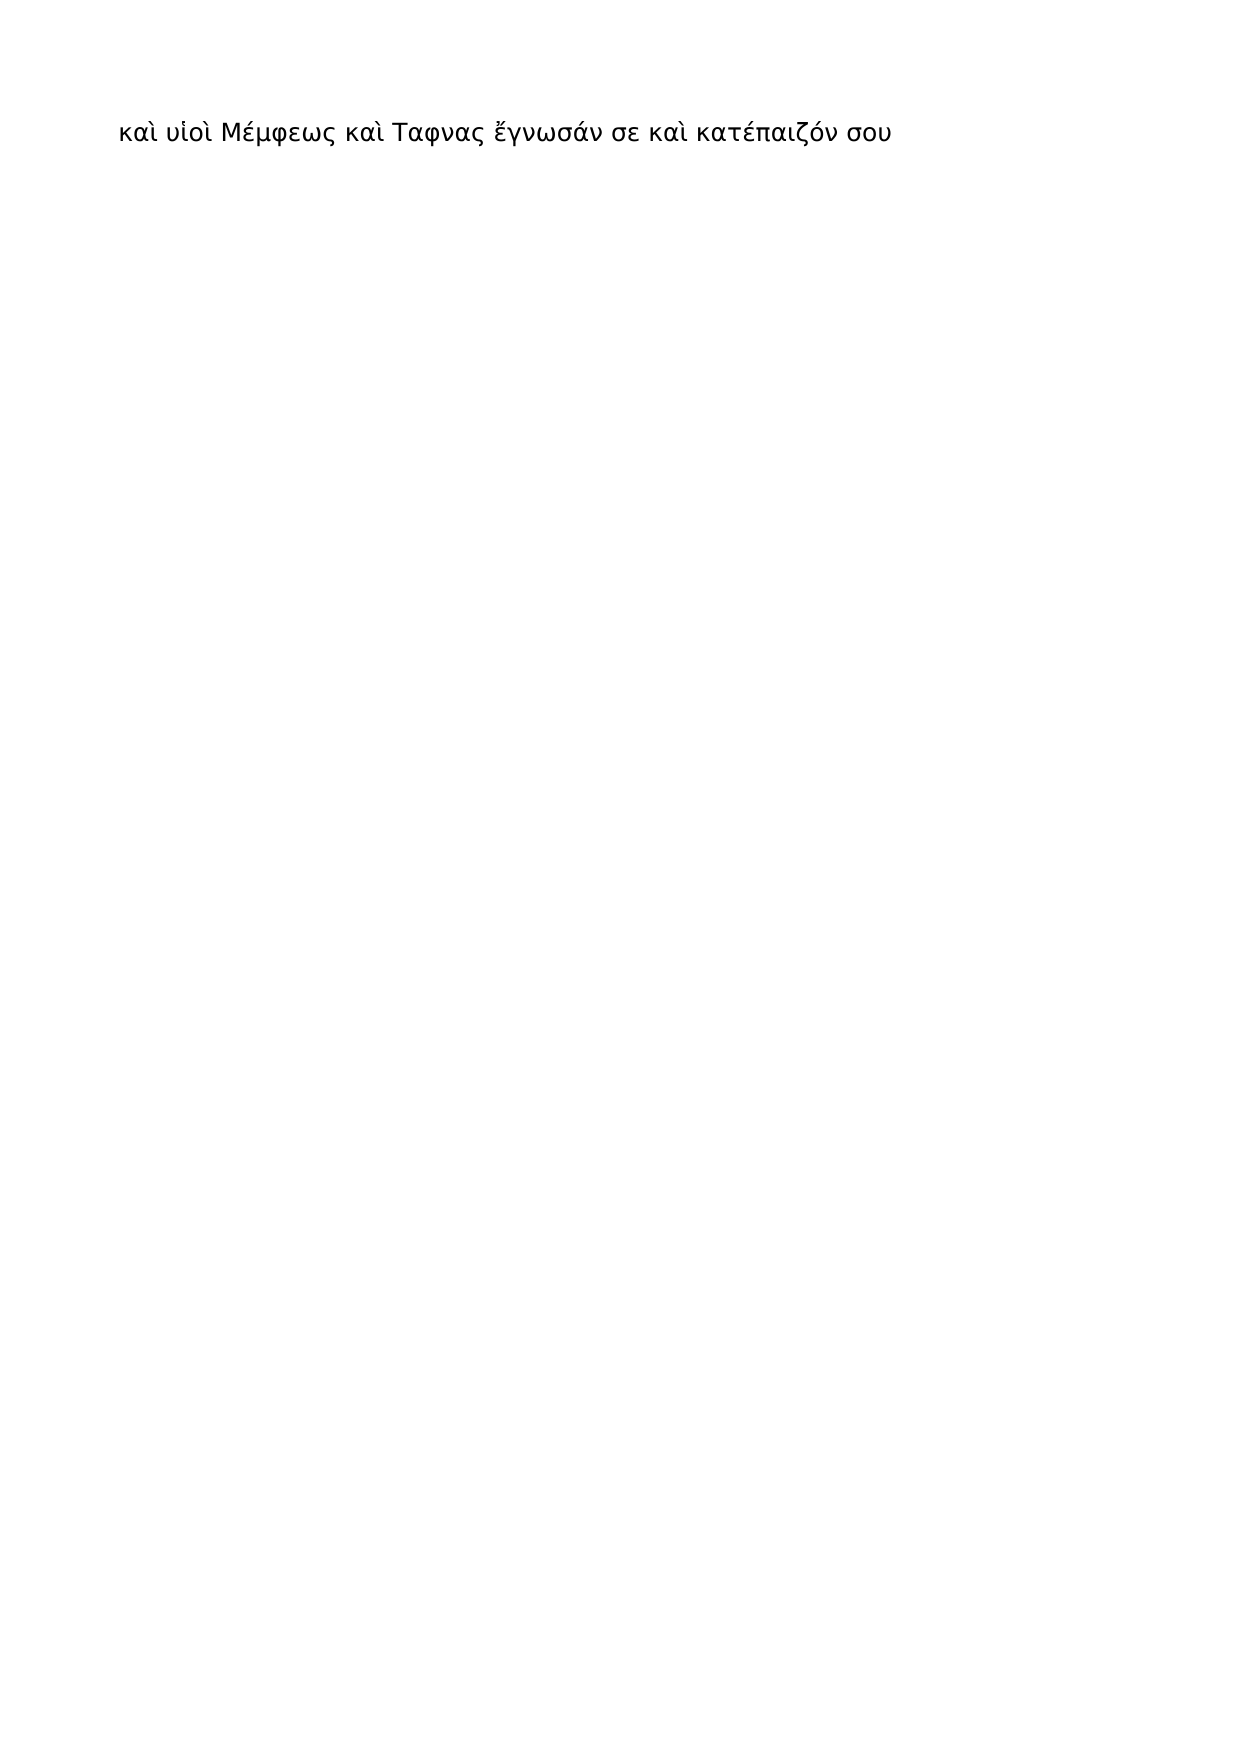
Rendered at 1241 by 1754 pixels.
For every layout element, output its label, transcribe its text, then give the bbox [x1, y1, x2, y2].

text καὶ υἱοὶ Μέμφεως καὶ Ταφνας ἔγνωσάν σε καὶ κατέπαιζόν σου [118, 118, 1122, 147]
